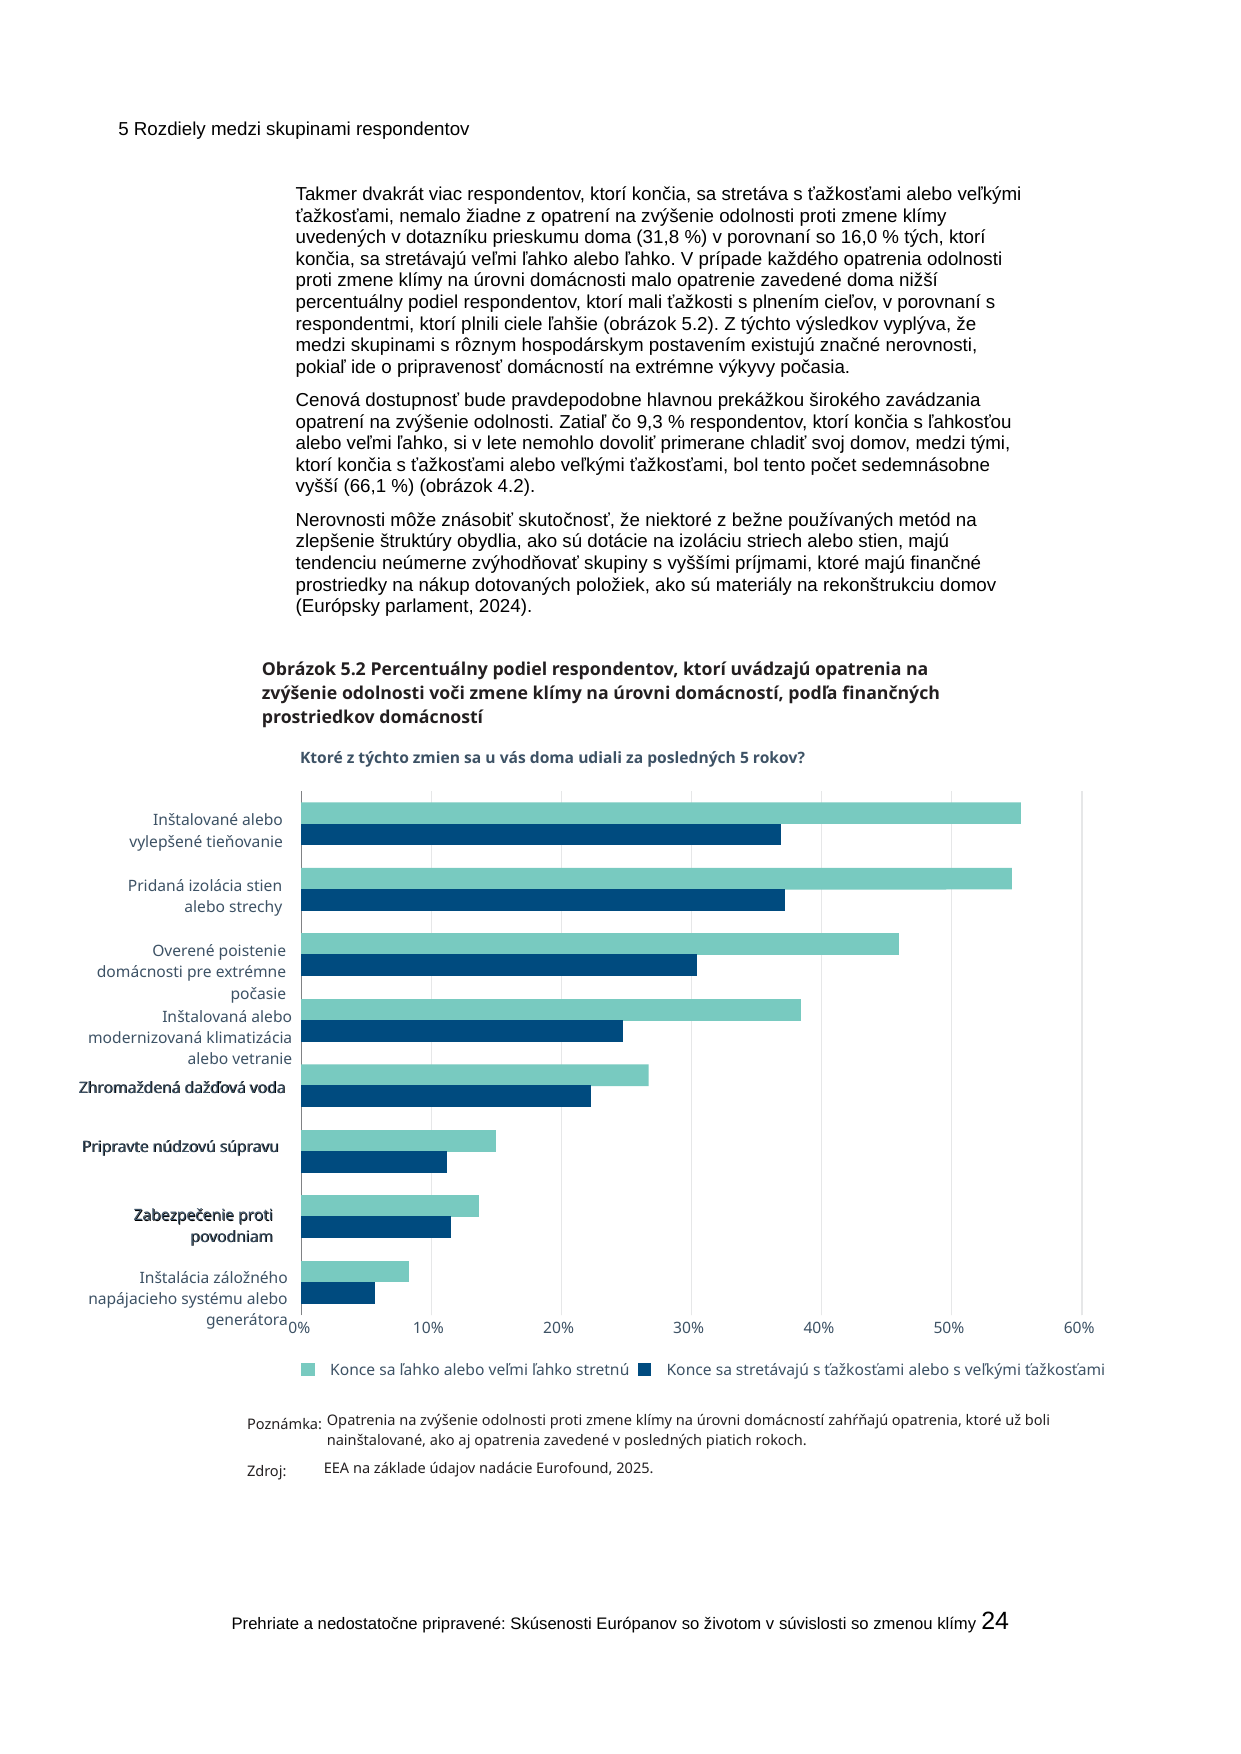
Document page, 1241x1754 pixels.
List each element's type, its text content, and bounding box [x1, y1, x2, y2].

text Takmer dvakrát viac respondentov, ktorí končia, sa stretáva s ťažkosťami alebo veľkými ťažkosťami, nemalo žiadne z opatrení na zvýšenie odolnosti proti zmene klímy uvedených v dotazníku prieskumu doma (31,8 %) v porovnaní so 16,0 % tých, ktorí končia, sa stretávajú veľmi ľahko alebo ľahko. V prípade každého opatrenia odolnosti proti zmene klímy na úrovni domácnosti malo opatrenie zavedené doma nižší percentuálny podiel respondentov, ktorí mali ťažkosti s plnením cieľov, v porovnaní s respondentmi, ktorí plnili ciele ľahšie (obrázok 5.2). Z týchto výsledkov vyplýva, že medzi skupinami s rôznym hospodárskym postavením existujú značné nerovnosti, pokiaľ ide o pripravenosť domácností na extrémne výkyvy počasia. [295, 183, 1022, 377]
text Cenová dostupnosť bude pravdepodobne hlavnou prekážkou širokého zavádzania opatrení na zvýšenie odolnosti. Zatiaľ čo 9,3 % respondentov, ktorí končia s ľahkosťou alebo veľmi ľahko, si v lete nemohlo dovoliť primerane chladiť svoj domov, medzi tými, ktorí končia s ťažkosťami alebo veľkými ťažkosťami, bol tento počet sedemnásobne vyšší (66,1 %) (obrázok 4.2). [295, 389, 1022, 497]
text Nerovnosti môže znásobiť skutočnosť, že niektoré z bežne používaných metód na zlepšenie štruktúry obydlia, ako sú dotácie na izoláciu striech alebo stien, majú tendenciu neúmerne zvýhodňovať skupiny s vyššími príjmami, ktoré majú finančné prostriedky na nákup dotovaných položiek, ako sú materiály na rekonštrukciu domov (Európsky parlament, 2024). [295, 509, 1022, 616]
